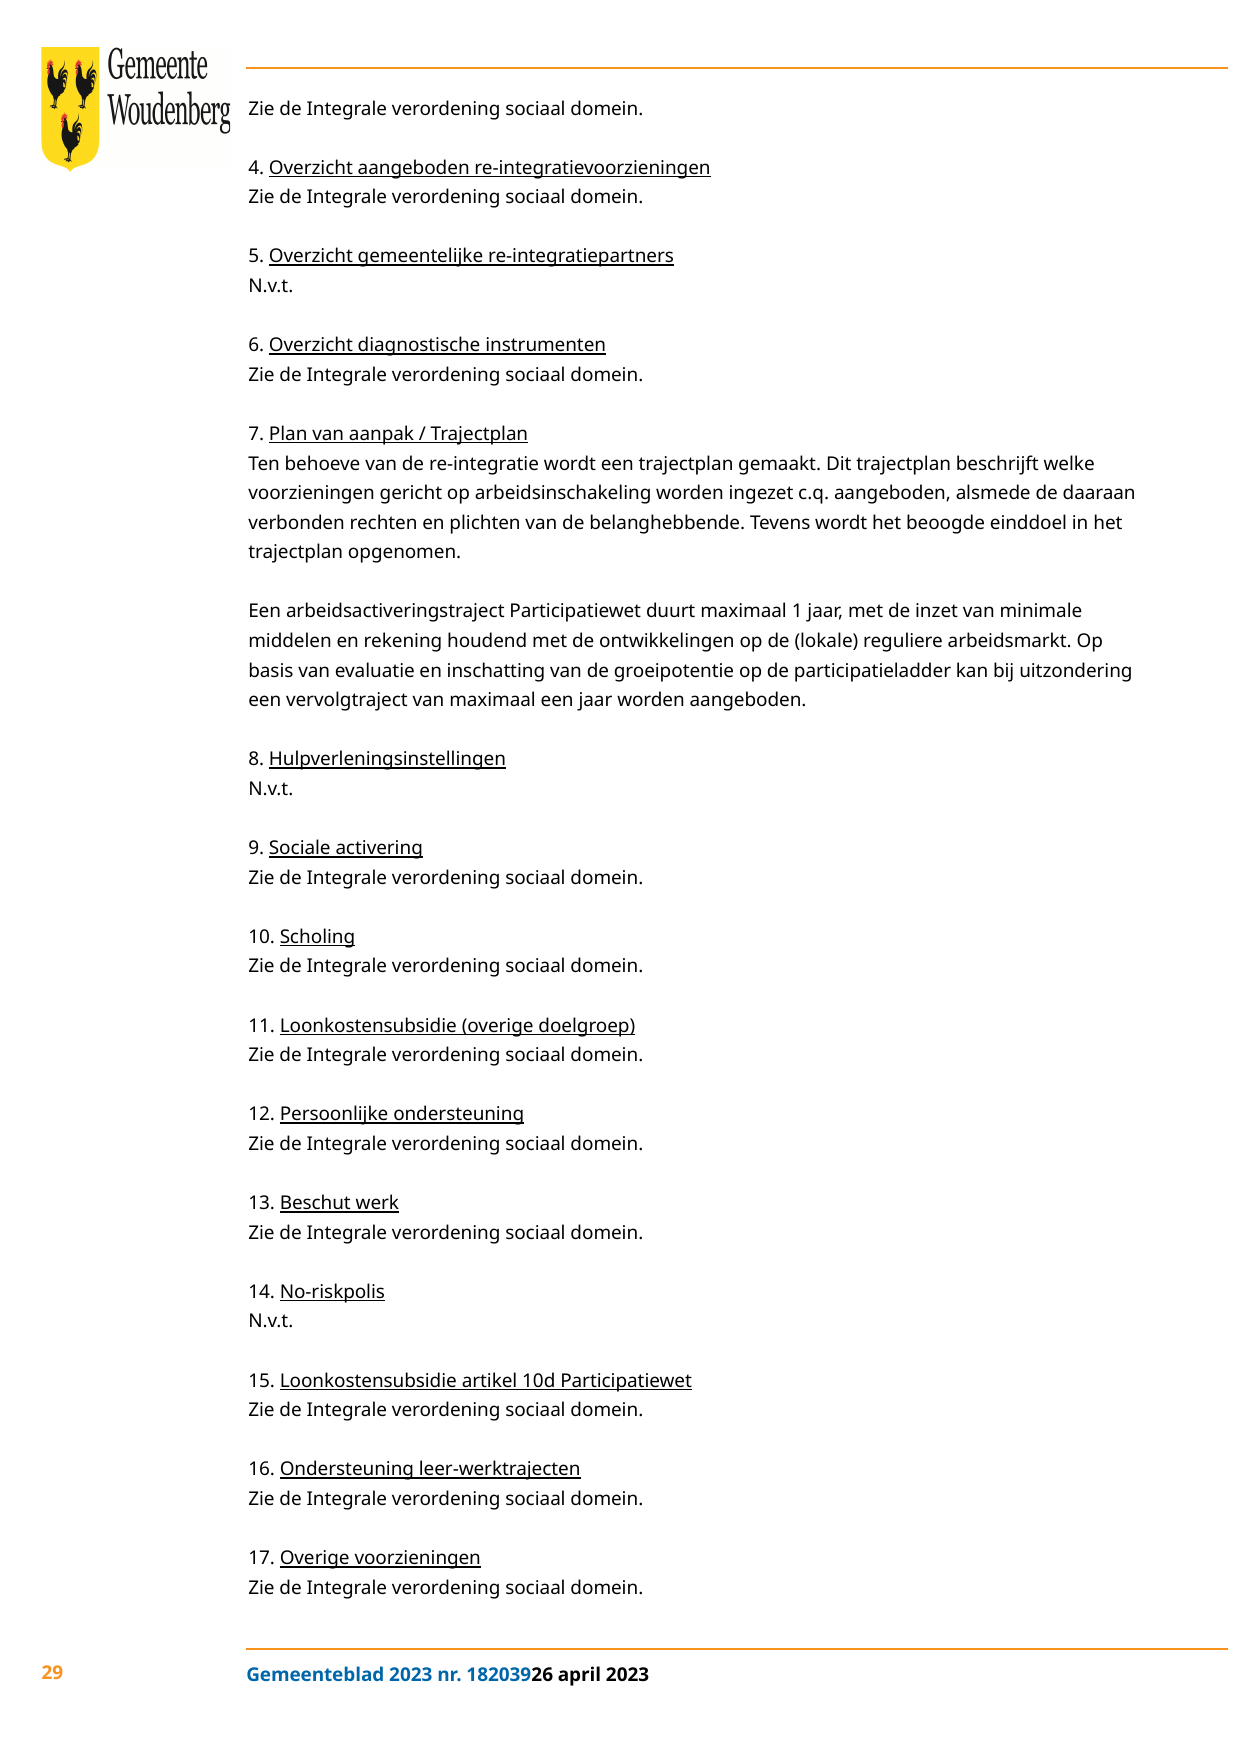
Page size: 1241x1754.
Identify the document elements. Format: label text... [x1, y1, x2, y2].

text N.v.t. [248, 272, 1152, 298]
text Zie de Integrale verordening sociaal domein. [248, 1574, 1152, 1600]
text Een arbeidsactiveringstraject Participatiewet duurt maximaal 1 jaar, met de inzet van minimale middelen en rekening houdend met de ontwikkelingen op de (lokale) reguliere arbeidsmarkt. Op basis van evaluatie en inschatting van de groeipotentie op de participatieladder kan bij uitzondering een vervolgtraject van maximaal een jaar worden aangeboden. [248, 598, 1152, 712]
text Zie de Integrale verordening sociaal domein. [248, 1219, 1152, 1245]
text 6. Overzicht diagnostische instrumenten [248, 331, 1152, 357]
text Zie de Integrale verordening sociaal domein. [248, 864, 1152, 890]
text 10. Scholing [248, 923, 1152, 949]
text 13. Beschut werk [248, 1189, 1152, 1215]
text 4. Overzicht aangeboden re-integratievoorzieningen [248, 154, 1152, 180]
text Zie de Integrale verordening sociaal domein. [248, 1041, 1152, 1067]
text 12. Persoonlijke ondersteuning [248, 1101, 1152, 1126]
text 15. Loonkostensubsidie artikel 10d Participatiewet [248, 1367, 1152, 1393]
text N.v.t. [248, 775, 1152, 801]
text 16. Ondersteuning leer-werktrajecten [248, 1456, 1152, 1481]
text Zie de Integrale verordening sociaal domein. [248, 1396, 1152, 1422]
picture [41, 47, 231, 172]
text 8. Hulpverleningsinstellingen [248, 746, 1152, 771]
text Zie de Integrale verordening sociaal domein. [248, 361, 1152, 387]
text Ten behoeve van de re-integratie wordt een trajectplan gemaakt. Dit trajectplan beschrijft welke voorzieningen gericht op arbeidsinschakeling worden ingezet c.q. aangeboden, alsmede de daaraan verbonden rechten en plichten van de belanghebbende. Tevens wordt het beoogde einddoel in het trajectplan opgenomen. [248, 450, 1152, 564]
text N.v.t. [248, 1308, 1152, 1333]
text 7. Plan van aanpak / Trajectplan [248, 420, 1152, 446]
text 14. No-riskpolis [248, 1278, 1152, 1304]
text Zie de Integrale verordening sociaal domein. [248, 953, 1152, 978]
text Zie de Integrale verordening sociaal domein. [248, 183, 1152, 209]
text Zie de Integrale verordening sociaal domein. [248, 1130, 1152, 1156]
text Zie de Integrale verordening sociaal domein. [248, 95, 1152, 121]
text 11. Loonkostensubsidie (overige doelgroep) [248, 1012, 1152, 1038]
text Zie de Integrale verordening sociaal domein. [248, 1485, 1152, 1511]
text 5. Overzicht gemeentelijke re-integratiepartners [248, 243, 1152, 268]
text 9. Sociale activering [248, 834, 1152, 860]
text 17. Overige voorzieningen [248, 1544, 1152, 1570]
